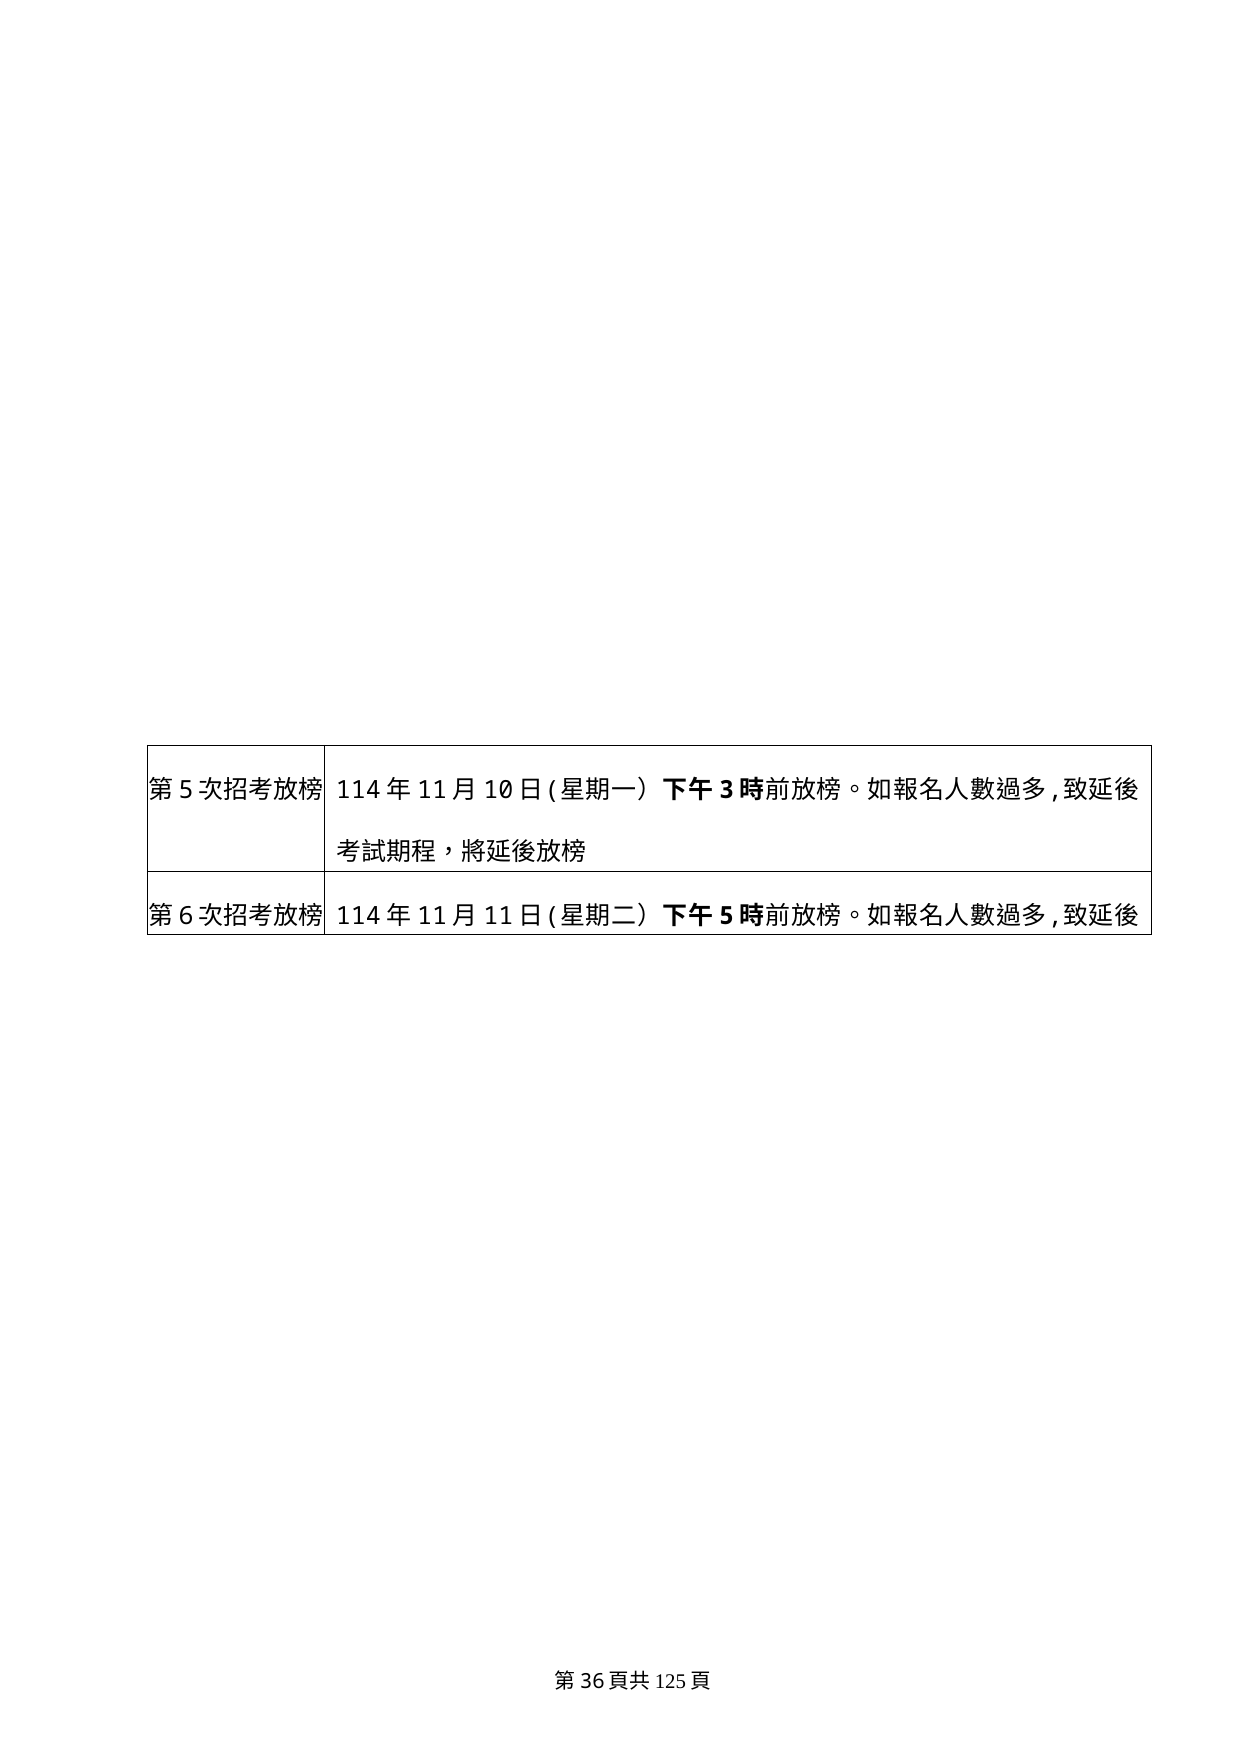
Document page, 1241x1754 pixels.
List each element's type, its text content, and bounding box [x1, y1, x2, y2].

table_cell 第5次招考放榜 [148, 746, 324, 871]
table_cell 114年11月11日(星期二）下午5時前放榜。如報名人數過多,致延後 [325, 872, 1151, 934]
table_cell 第6次招考放榜 [148, 872, 324, 934]
table_cell 114年11月10日(星期一）下午3時前放榜。如報名人數過多,致延後考試期程，將延後放榜 [325, 746, 1151, 871]
